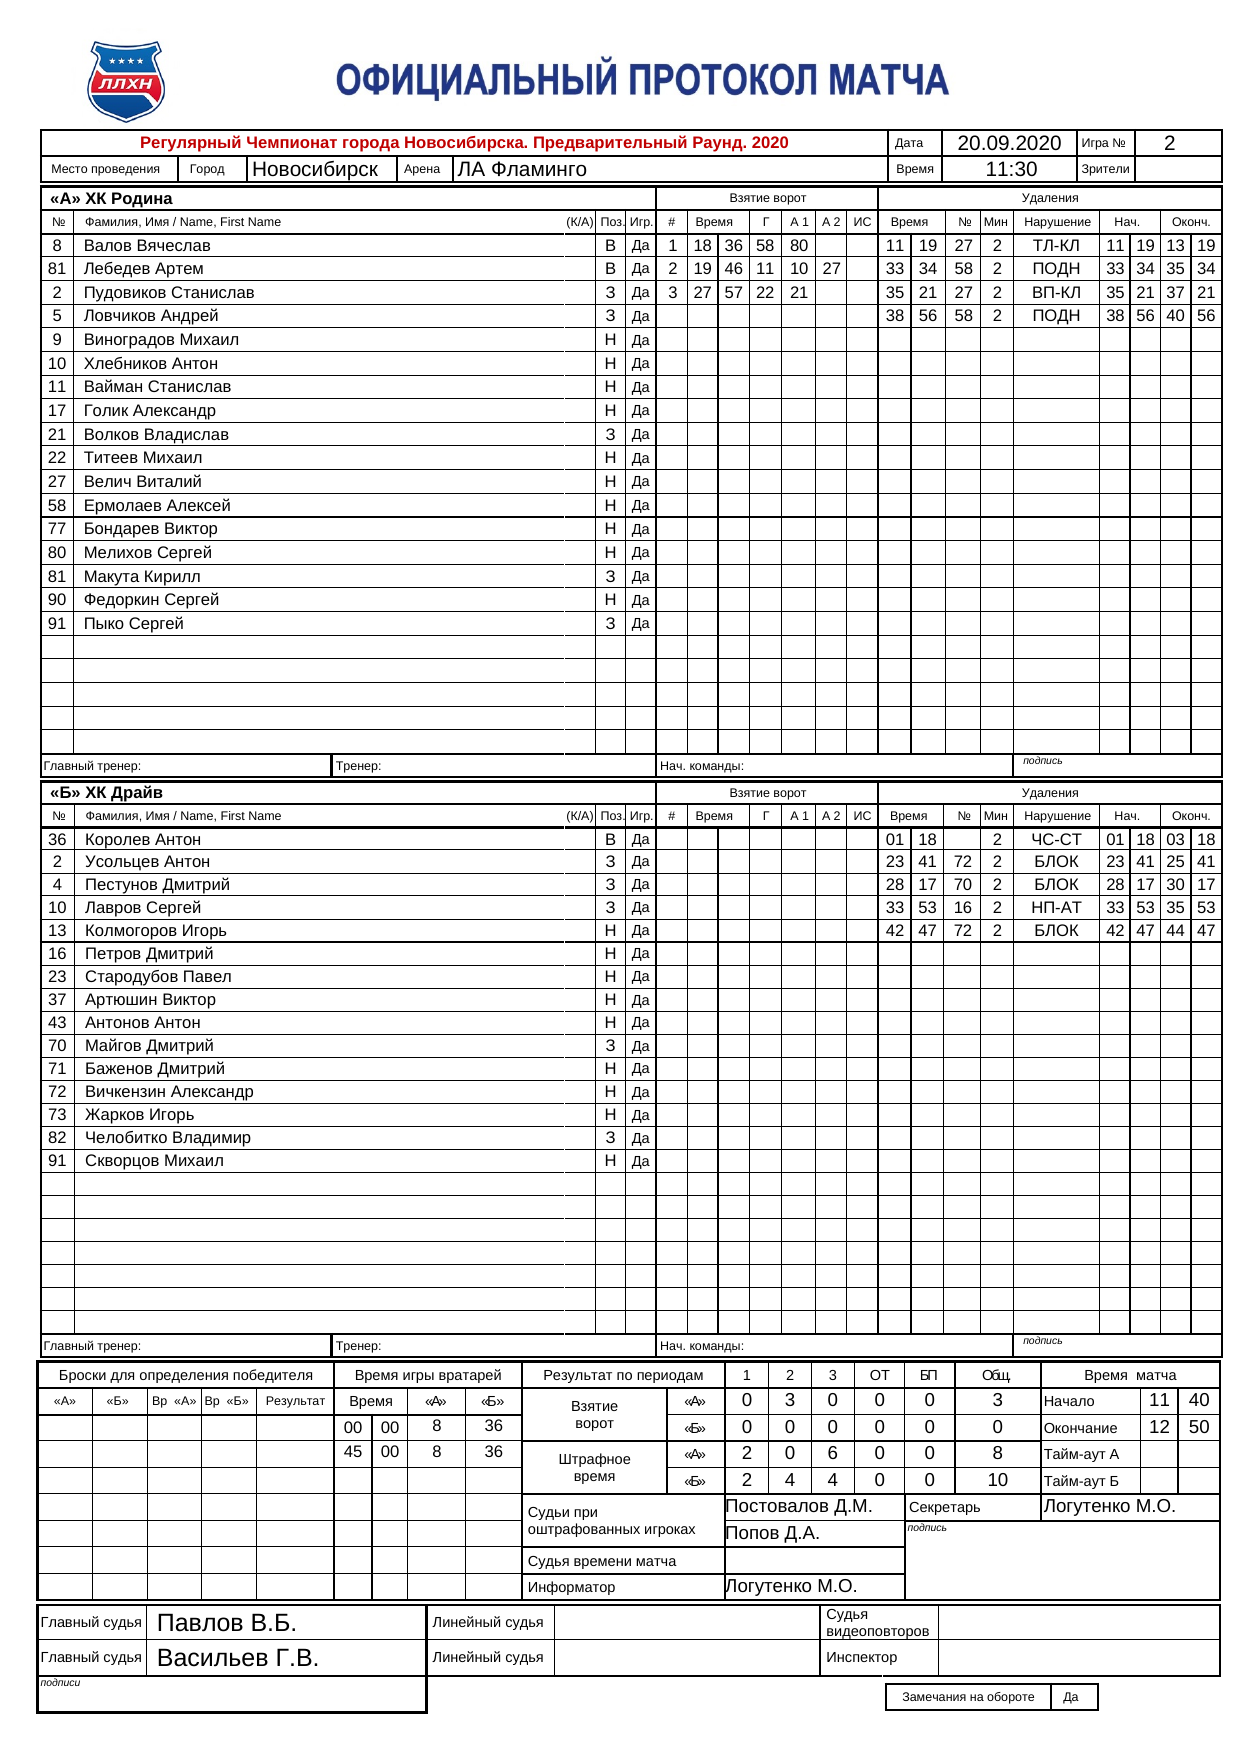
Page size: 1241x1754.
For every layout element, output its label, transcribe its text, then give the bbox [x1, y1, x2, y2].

table_cell Королев Антон [75, 829, 564, 849]
table_cell [688, 920, 717, 941]
table_cell [1014, 352, 1099, 374]
table_cell [750, 636, 781, 658]
table_cell [944, 966, 980, 987]
table_cell [565, 1196, 595, 1218]
table_cell [816, 305, 846, 327]
table_cell [912, 565, 945, 587]
table_cell [42, 1265, 74, 1287]
table_cell [782, 494, 815, 516]
table_cell [879, 328, 910, 351]
table_cell [782, 989, 815, 1011]
table_cell [565, 399, 595, 422]
table_cell [847, 636, 877, 658]
table_cell [1192, 588, 1221, 611]
table_header Результат по периодам [523, 1363, 724, 1387]
table_cell [688, 376, 717, 398]
table_cell [1161, 683, 1190, 706]
table_cell [944, 943, 980, 964]
table_cell [847, 612, 877, 634]
table_cell [719, 399, 749, 422]
table_cell 4 [769, 1468, 811, 1493]
table_cell [657, 1242, 687, 1264]
table_cell [42, 707, 73, 729]
table_cell 17 [912, 874, 943, 895]
table_cell [847, 352, 877, 374]
table_cell 6 [812, 1442, 854, 1467]
table_cell [939, 1606, 1219, 1639]
table_cell [657, 943, 687, 964]
table_cell [879, 1058, 910, 1079]
table_cell [719, 659, 749, 682]
table_cell [1161, 541, 1190, 564]
table_cell 34 [1192, 257, 1221, 280]
table_cell 11 [750, 257, 781, 280]
table_cell [879, 989, 910, 1011]
table_header Общ. [956, 1363, 1040, 1387]
table_cell [626, 683, 655, 706]
table_cell [1014, 1035, 1099, 1057]
table_cell [816, 1127, 846, 1149]
table_cell 11 [1100, 235, 1129, 256]
table_cell [782, 446, 815, 469]
table_cell 12 [1141, 1415, 1177, 1440]
table_cell [1192, 1081, 1221, 1103]
table_cell А 2 [816, 805, 846, 826]
table_cell [1131, 612, 1160, 634]
table_cell Велич Виталий [74, 470, 564, 493]
table_cell [688, 518, 717, 540]
table_cell Да [626, 1104, 655, 1126]
table_cell 80 [42, 541, 73, 564]
table_cell [93, 1468, 147, 1493]
table_cell [202, 1547, 256, 1573]
table_cell [1161, 943, 1190, 964]
table_cell 19 [1131, 235, 1160, 256]
table_cell [782, 920, 815, 941]
table_cell Макута Кирилл [74, 565, 564, 587]
table_cell Тайм-аут А [1042, 1441, 1140, 1467]
table_cell [847, 423, 877, 445]
table_cell 38 [879, 305, 910, 327]
table_cell [373, 1468, 407, 1493]
table_cell [555, 1640, 819, 1675]
table_cell [1014, 966, 1099, 987]
table_cell 72 [42, 1081, 74, 1103]
table_cell [75, 1265, 564, 1287]
table_cell [981, 1196, 1013, 1218]
table_cell Окончание [1042, 1415, 1140, 1440]
table_cell [1192, 399, 1221, 422]
table_cell [912, 1288, 943, 1310]
table_cell [981, 683, 1013, 706]
table_cell [688, 850, 717, 872]
table_cell 3 [657, 281, 687, 303]
table_cell 57 [719, 281, 749, 303]
table_cell [912, 966, 943, 987]
table_cell 0 [905, 1468, 954, 1493]
table_cell [944, 1196, 980, 1218]
table_cell Главный тренер: [42, 1335, 330, 1356]
table_cell [750, 850, 781, 872]
table_cell [816, 565, 846, 587]
table_cell Да [626, 588, 655, 611]
table_cell [1014, 659, 1099, 682]
table_cell [596, 683, 625, 706]
table_header 2 [1136, 131, 1221, 155]
table_cell [782, 850, 815, 872]
table_cell [847, 588, 877, 611]
table_cell 27 [946, 281, 980, 303]
table_cell [1100, 966, 1129, 987]
table_cell 2 [981, 920, 1013, 941]
table_cell [565, 423, 595, 445]
table_cell [816, 943, 846, 964]
table_cell [879, 565, 910, 587]
table_cell [1100, 1012, 1129, 1033]
table_cell [1100, 588, 1129, 611]
table_cell В [596, 257, 625, 280]
table_cell [626, 707, 655, 729]
table_cell [719, 636, 749, 658]
table_cell [1161, 565, 1190, 587]
table_header ОТ [855, 1363, 904, 1387]
table_cell 43 [42, 1012, 74, 1033]
table_cell [847, 683, 877, 706]
table_cell [816, 423, 846, 445]
table_cell [1131, 518, 1160, 540]
table_cell [1131, 1150, 1160, 1172]
table_cell 10 [956, 1468, 1040, 1493]
table_cell [816, 874, 846, 895]
table_cell 2 [42, 850, 74, 872]
table_cell [879, 707, 910, 729]
table_cell Время [335, 1389, 407, 1413]
table_cell [565, 989, 595, 1011]
table_cell Да [626, 470, 655, 493]
table_cell [1100, 636, 1129, 658]
table_cell Главный судья [39, 1640, 146, 1675]
table_cell [719, 943, 749, 964]
table_cell [719, 1173, 749, 1195]
table_cell [626, 1196, 655, 1218]
table_cell [565, 446, 595, 469]
table_cell [1192, 1196, 1221, 1218]
table_cell 23 [879, 850, 910, 872]
table_cell # [657, 805, 687, 826]
table_cell [1161, 328, 1190, 351]
table_cell Тайм-аут Б [1042, 1468, 1140, 1493]
table_cell Ермолаев Алексей [74, 494, 564, 516]
table_cell [1131, 1035, 1160, 1057]
table_cell [847, 1150, 877, 1172]
table_cell [565, 328, 595, 351]
table_cell Скворцов Михаил [75, 1150, 564, 1172]
table_cell [719, 850, 749, 872]
table_cell Вр «Б» [202, 1389, 256, 1413]
table_cell [879, 541, 910, 564]
table_cell [657, 588, 687, 611]
table_cell [1192, 1127, 1221, 1149]
table_cell [981, 1265, 1013, 1287]
table_cell [879, 470, 910, 493]
table_cell «Б» [668, 1468, 724, 1493]
table_cell З [596, 1035, 625, 1057]
table_cell [688, 659, 717, 682]
table_cell «А» [668, 1442, 724, 1467]
table_cell [847, 1035, 877, 1057]
table_cell [750, 305, 781, 327]
table_cell [1161, 399, 1190, 422]
table_cell [944, 1012, 980, 1033]
table_cell [657, 470, 687, 493]
table_cell [912, 1173, 943, 1195]
table_cell Да [626, 352, 655, 374]
table_cell [719, 328, 749, 351]
table_cell [750, 565, 781, 587]
table_cell № [42, 211, 73, 233]
table_cell [1100, 659, 1129, 682]
table_cell 0 [726, 1415, 768, 1440]
table_cell Взятие ворот [523, 1389, 666, 1440]
table_cell [1014, 1242, 1099, 1264]
table_cell [939, 1640, 1219, 1675]
table_cell [750, 659, 781, 682]
table_cell Майгов Дмитрий [75, 1035, 564, 1057]
table_cell [1192, 1012, 1221, 1033]
table_cell [596, 730, 625, 753]
table_cell 56 [1131, 305, 1160, 327]
table_cell Пудовиков Станислав [74, 281, 564, 303]
table_cell 28 [879, 874, 910, 895]
table_cell [688, 707, 717, 729]
table_cell [750, 707, 781, 729]
table_cell Н [596, 1104, 625, 1126]
table_cell [944, 829, 980, 849]
table_cell [1192, 612, 1221, 634]
table_cell [816, 1081, 846, 1103]
table_cell 17 [1131, 874, 1160, 895]
table_cell [75, 1288, 564, 1310]
table_cell [847, 541, 877, 564]
table_cell [879, 1035, 910, 1057]
table_cell [202, 1521, 256, 1546]
table_cell [719, 423, 749, 445]
table_cell [719, 612, 749, 634]
table_cell подписи [39, 1677, 425, 1711]
table_cell [981, 707, 1013, 729]
table_cell Поз. [596, 211, 625, 233]
table_cell [816, 1265, 846, 1287]
table_cell [782, 612, 815, 634]
table_cell Штрафное время [523, 1442, 666, 1493]
table_cell 00 [373, 1441, 407, 1467]
table_cell [981, 541, 1013, 564]
table_cell [912, 1127, 943, 1149]
table_cell [1192, 1058, 1221, 1079]
table_cell [1014, 1012, 1099, 1033]
table_cell [847, 1104, 877, 1126]
table_cell [565, 1127, 595, 1149]
table_cell [719, 494, 749, 516]
table_cell Время [688, 211, 749, 233]
table_cell [408, 1574, 465, 1599]
table_cell [657, 659, 687, 682]
table_cell [688, 423, 717, 445]
table_header 1 [726, 1363, 768, 1387]
table_cell [879, 446, 910, 469]
table_cell [719, 1127, 749, 1149]
table_cell Лебедев Артем [74, 257, 564, 280]
table_cell Н [596, 494, 625, 516]
table_cell [373, 1521, 407, 1546]
table_cell [782, 683, 815, 706]
table_cell Новосибирск [248, 157, 396, 181]
table_cell [335, 1547, 371, 1573]
table_cell [657, 1288, 687, 1310]
table_cell [719, 829, 749, 849]
table_cell ЧС-СТ [1014, 829, 1099, 849]
table_cell [1161, 1081, 1190, 1103]
table_cell 00 [335, 1416, 371, 1440]
table_cell [1100, 352, 1129, 374]
table_cell [657, 494, 687, 516]
table_cell 72 [944, 920, 980, 941]
table_cell [596, 1219, 625, 1241]
table_cell [1161, 730, 1190, 753]
table_cell [750, 328, 781, 351]
table_cell [912, 1265, 943, 1287]
table_cell Усольцев Антон [75, 850, 564, 872]
table_cell [816, 494, 846, 516]
table_cell Петров Дмитрий [75, 943, 564, 964]
table_cell [596, 1288, 625, 1310]
table_cell [1161, 1311, 1190, 1333]
table_cell [565, 235, 595, 256]
table_cell [657, 518, 687, 540]
table_cell 17 [1192, 874, 1221, 895]
table_cell [1161, 1242, 1190, 1264]
table_cell [1131, 588, 1160, 611]
table_cell [565, 966, 595, 987]
table_cell [1161, 1127, 1190, 1149]
table_cell 4 [42, 874, 74, 895]
table_cell 0 [905, 1442, 954, 1467]
table_cell [626, 1242, 655, 1264]
table_cell Жарков Игорь [75, 1104, 564, 1126]
table_cell [782, 1127, 815, 1149]
table_cell [719, 1058, 749, 1079]
table_cell [565, 683, 595, 706]
table_cell [1192, 446, 1221, 469]
table_cell [944, 1150, 980, 1172]
table_cell [408, 1521, 465, 1546]
table_cell [946, 612, 980, 634]
table_cell [1100, 1150, 1129, 1172]
table_cell Да [626, 943, 655, 964]
table_cell [816, 352, 846, 374]
table_cell [1131, 659, 1160, 682]
table_header Броски для определения победителя [39, 1363, 333, 1387]
table_cell Хлебников Антон [74, 352, 564, 374]
table_cell [1192, 565, 1221, 587]
table_cell [257, 1468, 333, 1493]
table_cell Н [596, 541, 625, 564]
table_cell [1192, 541, 1221, 564]
table_cell [148, 1574, 201, 1599]
table_cell [1131, 1012, 1160, 1033]
table_cell З [596, 896, 625, 918]
table_cell [1100, 989, 1129, 1011]
table_cell Тренер: [333, 755, 655, 776]
table_cell [1100, 1173, 1129, 1195]
table_cell [42, 1311, 74, 1333]
table_cell [1131, 352, 1160, 374]
table_cell [466, 1521, 521, 1546]
table_cell 0 [905, 1415, 954, 1440]
table_cell 0 [855, 1442, 904, 1467]
table_cell 91 [42, 1150, 74, 1172]
table_cell [688, 588, 717, 611]
table_cell [1131, 446, 1160, 469]
table_cell [1014, 707, 1099, 729]
table_cell 37 [42, 989, 74, 1011]
table_cell [879, 612, 910, 634]
table_cell [719, 1035, 749, 1057]
table_cell [657, 1035, 687, 1057]
table_cell [1161, 1173, 1190, 1195]
table_cell [1014, 470, 1099, 493]
table_cell [719, 518, 749, 540]
table_cell 53 [1192, 896, 1221, 918]
table_cell 10 [42, 896, 74, 918]
table_cell [750, 1311, 781, 1333]
table_header 20.09.2020 [943, 131, 1076, 155]
table_cell [1161, 636, 1190, 658]
table_cell 10 [42, 352, 73, 374]
table_cell [944, 1242, 980, 1264]
table_cell 18 [688, 235, 717, 256]
table_cell 2 [981, 850, 1013, 872]
table_header Взятие ворот [657, 188, 877, 209]
table_cell [946, 659, 980, 682]
table_cell [688, 1196, 717, 1218]
table_cell [657, 565, 687, 587]
table_cell [847, 1173, 877, 1195]
table_cell [944, 1288, 980, 1310]
table_cell 56 [912, 305, 945, 327]
table_header Время игры вратарей [335, 1363, 521, 1387]
table_cell 0 [769, 1442, 811, 1467]
table_cell [39, 1416, 92, 1440]
table_cell [719, 1265, 749, 1287]
table_cell [847, 565, 877, 587]
table_cell [148, 1468, 201, 1493]
picture [5, 28, 1179, 129]
table_cell [1100, 1081, 1129, 1103]
table_cell [879, 1150, 910, 1172]
table_cell 01 [879, 829, 910, 849]
table_cell 2 [42, 281, 73, 303]
table_cell 38 [1100, 305, 1129, 327]
table_cell [1131, 1104, 1160, 1126]
table_cell [565, 1058, 595, 1079]
table_cell Да [626, 1127, 655, 1149]
table_cell [750, 1058, 781, 1079]
table_cell [946, 470, 980, 493]
table_cell [1131, 565, 1160, 587]
table_cell [565, 730, 595, 753]
table_cell [912, 707, 945, 729]
table_cell [688, 399, 717, 422]
table_cell [688, 328, 717, 351]
table_cell [202, 1441, 256, 1467]
table_cell Время [889, 157, 941, 181]
table_cell [596, 1311, 625, 1333]
table_cell [1131, 1219, 1160, 1241]
table_cell [847, 943, 877, 964]
table_cell 35 [879, 281, 910, 303]
table_cell Да [626, 565, 655, 587]
table_cell [750, 470, 781, 493]
table_cell 0 [855, 1415, 904, 1440]
table_cell 23 [1100, 850, 1129, 872]
table_cell [1192, 636, 1221, 658]
table_cell [42, 730, 73, 753]
table_cell [42, 636, 73, 658]
table_cell [688, 352, 717, 374]
table_cell [39, 1521, 92, 1546]
table_cell 44 [1161, 920, 1190, 941]
table_cell [1131, 943, 1160, 964]
table_cell [1014, 376, 1099, 398]
table_cell № [42, 805, 74, 826]
table_cell 19 [688, 257, 717, 280]
table_cell ЛА Фламинго [454, 157, 887, 181]
table_header «А» ХК Родина [42, 188, 655, 209]
table_cell Стародубов Павел [75, 966, 564, 987]
table_cell [879, 518, 910, 540]
table_cell [879, 1081, 910, 1103]
table_cell [565, 829, 595, 849]
table_cell [912, 518, 945, 540]
table_cell [1192, 730, 1221, 753]
table_cell [1131, 683, 1160, 706]
table_cell [1161, 1035, 1190, 1057]
table_cell [1131, 423, 1160, 445]
table_cell [657, 730, 687, 753]
table_cell 47 [1131, 920, 1160, 941]
table_cell [782, 659, 815, 682]
table_cell [847, 328, 877, 351]
table_cell [782, 1288, 815, 1310]
table_cell [912, 376, 945, 398]
table_cell [565, 376, 595, 398]
table_cell [1100, 943, 1129, 964]
table_cell [944, 1265, 980, 1287]
table_cell 2 [726, 1468, 768, 1493]
table_cell [847, 659, 877, 682]
table_cell Судья времени матча [523, 1548, 724, 1573]
table_header Замечания на обороте [887, 1685, 1050, 1709]
table_cell [1192, 989, 1221, 1011]
table_cell [719, 1012, 749, 1033]
table_cell [565, 470, 595, 493]
table_cell [879, 730, 910, 753]
table_cell [946, 399, 980, 422]
table_cell [657, 829, 687, 849]
table_cell [1100, 1311, 1129, 1333]
table_cell Тренер: [333, 1335, 655, 1356]
table_cell Судья видеоповторов [821, 1606, 938, 1639]
table_cell [1192, 1173, 1221, 1195]
table_cell [847, 1288, 877, 1310]
table_cell З [596, 305, 625, 327]
table_cell [657, 896, 687, 918]
table_cell Главный судья [39, 1606, 146, 1639]
table_cell [981, 1173, 1013, 1195]
table_cell 58 [750, 235, 781, 256]
table_cell [981, 588, 1013, 611]
table_cell [912, 1311, 943, 1333]
table_cell Н [596, 399, 625, 422]
table_cell [202, 1468, 256, 1493]
table_cell [257, 1416, 333, 1440]
table_cell [565, 1242, 595, 1264]
table_cell З [596, 1127, 625, 1149]
table_cell [1100, 683, 1129, 706]
table_cell [1131, 1081, 1160, 1103]
table_cell [1192, 1150, 1221, 1172]
table_cell Да [626, 376, 655, 398]
table_cell [1161, 1058, 1190, 1079]
table_cell Н [596, 943, 625, 964]
table_cell 27 [688, 281, 717, 303]
table_cell 36 [42, 829, 74, 849]
table_cell [565, 1104, 595, 1126]
table_cell [657, 399, 687, 422]
table_cell [944, 1311, 980, 1333]
table_cell [847, 874, 877, 895]
table_cell Информатор [523, 1575, 724, 1599]
table_cell [408, 1494, 465, 1520]
table_header Дата [889, 131, 941, 155]
table_cell 01 [1100, 829, 1129, 849]
table_cell [1161, 659, 1190, 682]
table_cell Секретарь [906, 1495, 1040, 1520]
table_cell 41 [1131, 850, 1160, 872]
table_cell 18 [912, 829, 943, 849]
table_cell Да [626, 850, 655, 872]
table_cell [1192, 518, 1221, 540]
table_cell (К/А) [565, 211, 595, 233]
table_cell ВП-КЛ [1014, 281, 1099, 303]
table_cell [565, 1288, 595, 1310]
table_cell [1131, 494, 1160, 516]
table_cell [1014, 1173, 1099, 1195]
table_cell [912, 494, 945, 516]
table_cell [719, 1311, 749, 1333]
table_cell [688, 446, 717, 469]
table_cell 0 [855, 1389, 904, 1413]
table_cell [1100, 1127, 1129, 1149]
table_cell [688, 896, 717, 918]
table_cell [1161, 423, 1190, 445]
table_cell [1014, 683, 1099, 706]
table_cell А 1 [782, 211, 815, 233]
table_cell [847, 829, 877, 849]
table_cell [1192, 943, 1221, 964]
table_cell [657, 850, 687, 872]
table_cell [626, 1311, 655, 1333]
table_cell В [596, 829, 625, 849]
table_cell [565, 1311, 595, 1333]
table_cell [816, 920, 846, 941]
table_cell [816, 896, 846, 918]
table_cell [657, 1058, 687, 1079]
table_cell [782, 328, 815, 351]
table_cell Н [596, 1150, 625, 1172]
table_cell [1141, 1441, 1177, 1467]
table_cell [257, 1441, 333, 1467]
table_cell [1014, 423, 1099, 445]
table_cell [750, 1173, 781, 1195]
table_cell [946, 376, 980, 398]
table_cell [816, 612, 846, 634]
table_header Удаления [879, 783, 1221, 803]
table_cell [75, 1173, 564, 1195]
table_cell [719, 1219, 749, 1241]
table_cell [466, 1574, 521, 1599]
table_cell [946, 636, 980, 658]
table_cell [657, 1127, 687, 1149]
table_cell [750, 896, 781, 918]
table_cell [946, 423, 980, 445]
table_cell [879, 1196, 910, 1218]
table_cell [912, 1196, 943, 1218]
table_cell подпись [1014, 1335, 1221, 1356]
table_cell [946, 730, 980, 753]
table_cell [981, 1058, 1013, 1079]
table_cell [816, 328, 846, 351]
table_cell [981, 470, 1013, 493]
table_cell 3 [956, 1389, 1040, 1413]
table_cell Валов Вячеслав [74, 235, 564, 256]
table_cell Да [626, 1058, 655, 1079]
table_cell [42, 1173, 74, 1195]
table_cell 73 [42, 1104, 74, 1126]
table_cell [719, 376, 749, 398]
table_cell [946, 352, 980, 374]
table_cell [847, 305, 877, 327]
table_cell [657, 683, 687, 706]
table_cell 8 [408, 1441, 465, 1467]
table_cell [1192, 966, 1221, 987]
table_cell [688, 1311, 717, 1333]
table_cell [782, 1035, 815, 1057]
table_cell [981, 989, 1013, 1011]
table_cell Волков Владислав [74, 423, 564, 445]
table_cell 91 [42, 612, 73, 634]
table_cell 16 [42, 943, 74, 964]
table_cell [1014, 1127, 1099, 1149]
table_cell [847, 470, 877, 493]
table_cell [1161, 494, 1190, 516]
table_cell [782, 730, 815, 753]
table_cell 35 [1161, 257, 1190, 280]
table_cell 21 [42, 423, 73, 445]
table_cell 11 [42, 376, 73, 398]
table_cell Время [879, 211, 945, 233]
table_cell [1131, 1127, 1160, 1149]
table_cell Нач. команды: [657, 755, 1012, 776]
table_cell [782, 966, 815, 987]
table_cell 42 [1100, 920, 1129, 941]
table_header Удаления [879, 188, 1221, 209]
table_cell Да [626, 305, 655, 327]
table_cell [1192, 1242, 1221, 1264]
table_cell 23 [42, 966, 74, 987]
table_cell Н [596, 518, 625, 540]
table_cell [816, 1196, 846, 1218]
table_cell [1099, 1682, 1220, 1711]
table_cell [879, 1288, 910, 1310]
table_cell [257, 1494, 333, 1520]
table_cell [912, 446, 945, 469]
table_cell [750, 399, 781, 422]
table_cell [816, 636, 846, 658]
table_cell [565, 636, 595, 658]
table_cell [93, 1441, 147, 1467]
table_cell [1131, 966, 1160, 987]
table_cell [657, 305, 687, 327]
table_cell [981, 518, 1013, 540]
table_cell 19 [1192, 235, 1221, 256]
table_cell [719, 683, 749, 706]
table_cell [565, 1173, 595, 1195]
table_cell 16 [944, 896, 980, 918]
table_cell [847, 399, 877, 422]
table_cell 00 [373, 1416, 407, 1440]
table_cell [1100, 1058, 1129, 1079]
table_cell 11 [1141, 1389, 1177, 1413]
table_cell [750, 683, 781, 706]
table_cell [408, 1547, 465, 1573]
table_cell [750, 943, 781, 964]
table_cell [1014, 636, 1099, 658]
table_cell 33 [879, 896, 910, 918]
table_cell [946, 707, 980, 729]
table_cell [565, 352, 595, 374]
table_cell [981, 1035, 1013, 1057]
table_cell [688, 874, 717, 895]
table_cell [912, 636, 945, 658]
table_cell Федоркин Сергей [74, 588, 564, 611]
table_cell [626, 730, 655, 753]
table_cell [1161, 446, 1190, 469]
table_cell [596, 636, 625, 658]
table_cell [719, 989, 749, 1011]
table_cell [816, 518, 846, 540]
table_cell 46 [719, 257, 749, 280]
table_cell 21 [912, 281, 945, 303]
table_cell [257, 1547, 333, 1573]
table_cell [750, 874, 781, 895]
table_cell [1100, 376, 1129, 398]
table_cell [750, 829, 781, 849]
table_cell Голик Александр [74, 399, 564, 422]
table_cell [1192, 1219, 1221, 1241]
table_header «Б» ХК Драйв [42, 783, 655, 803]
table_cell 58 [946, 257, 980, 280]
table_cell [1131, 989, 1160, 1011]
table_cell [944, 1127, 980, 1149]
table_cell [335, 1574, 371, 1599]
table_cell Нач. команды: [657, 1335, 1012, 1356]
table_cell [657, 966, 687, 987]
table_cell 9 [42, 328, 73, 351]
table_cell [782, 352, 815, 374]
table_cell 2 [981, 896, 1013, 918]
table_cell «А» [408, 1389, 465, 1413]
table_cell [883, 1677, 1220, 1681]
table_cell [596, 1242, 625, 1264]
table_cell [719, 707, 749, 729]
table_cell [782, 518, 815, 540]
table_cell [1192, 328, 1221, 351]
table_cell [981, 1104, 1013, 1126]
table_cell [565, 659, 595, 682]
table_cell [879, 1127, 910, 1149]
table_cell 0 [812, 1389, 854, 1413]
table_cell [1161, 707, 1190, 729]
table_cell Нарушение [1014, 805, 1099, 826]
table_cell [688, 1058, 717, 1079]
table_cell [1014, 588, 1099, 611]
table_cell Время [879, 805, 943, 826]
table_cell [1192, 707, 1221, 729]
table_cell 03 [1161, 829, 1190, 849]
table_cell [555, 1606, 819, 1639]
table_cell Да [626, 399, 655, 422]
table_cell [1014, 328, 1099, 351]
table_cell [912, 1242, 943, 1264]
table_cell [782, 1265, 815, 1287]
table_cell [981, 943, 1013, 964]
table_cell [816, 1173, 846, 1195]
table_cell [148, 1547, 201, 1573]
table_cell [657, 1173, 687, 1195]
table_cell [847, 1012, 877, 1033]
table_cell [657, 1081, 687, 1103]
table_cell Постовалов Д.М. [726, 1495, 904, 1520]
table_cell [912, 588, 945, 611]
table_cell [93, 1574, 147, 1599]
table_cell [74, 683, 564, 706]
table_cell [1192, 659, 1221, 682]
table_cell [39, 1574, 92, 1599]
table_cell [750, 352, 781, 374]
table_cell 80 [782, 235, 815, 256]
table_cell Мин [981, 211, 1013, 233]
table_cell [688, 1265, 717, 1287]
table_cell 13 [42, 920, 74, 941]
table_cell [912, 399, 945, 422]
table_cell [816, 730, 846, 753]
table_cell А 1 [782, 805, 815, 826]
table_cell 18 [1192, 829, 1221, 849]
table_cell [657, 874, 687, 895]
table_header Регулярный Чемпионат города Новосибирска. Предварительный Раунд. 2020 [42, 131, 887, 155]
table_cell [1161, 1265, 1190, 1287]
table_cell Пыко Сергей [74, 612, 564, 634]
table_cell [782, 588, 815, 611]
table_cell [657, 1219, 687, 1241]
table_cell [565, 494, 595, 516]
table_cell [912, 1081, 943, 1103]
table_cell [1161, 612, 1190, 634]
table_cell [946, 683, 980, 706]
table_cell [879, 352, 910, 374]
table_cell Да [626, 829, 655, 849]
table_cell [688, 470, 717, 493]
table_cell Нарушение [1014, 211, 1099, 233]
table_cell Да [626, 235, 655, 256]
table_cell 13 [1161, 235, 1190, 256]
table_cell [782, 1173, 815, 1195]
table_cell [981, 636, 1013, 658]
table_cell «А» [668, 1389, 724, 1413]
table_cell [782, 1311, 815, 1333]
table_cell Нач. [1100, 211, 1160, 233]
table_cell З [596, 565, 625, 587]
table_cell [1100, 707, 1129, 729]
table_cell [981, 565, 1013, 587]
table_cell [946, 518, 980, 540]
table_cell [75, 1196, 564, 1218]
table_cell [879, 636, 910, 658]
table_cell БЛОК [1014, 874, 1099, 895]
table_cell 1 [657, 235, 687, 256]
table_cell Да [626, 494, 655, 516]
table_cell [719, 896, 749, 918]
table_cell 58 [946, 305, 980, 327]
table_cell [565, 1035, 595, 1057]
table_cell [1100, 470, 1129, 493]
table_cell [565, 565, 595, 587]
table_cell 2 [726, 1442, 768, 1467]
table_cell [782, 470, 815, 493]
table_cell 17 [42, 399, 73, 422]
table_cell [1161, 966, 1190, 987]
table_cell [816, 1219, 846, 1241]
table_cell [42, 659, 73, 682]
table_cell [847, 281, 877, 303]
table_cell [688, 636, 717, 658]
table_cell [816, 399, 846, 422]
table_header 2 [769, 1363, 811, 1387]
table_cell Да [626, 1035, 655, 1057]
table_cell [373, 1494, 407, 1520]
table_cell [657, 1150, 687, 1172]
table_cell [816, 1150, 846, 1172]
table_cell 27 [816, 257, 846, 280]
table_cell [750, 1127, 781, 1149]
table_cell [847, 376, 877, 398]
table_cell [1161, 1150, 1190, 1172]
table_cell Линейный судья [428, 1640, 554, 1675]
table_cell [565, 588, 595, 611]
table_cell [1131, 1173, 1160, 1195]
table_cell [688, 1219, 717, 1241]
table_cell [782, 1058, 815, 1079]
table_cell [1161, 518, 1190, 540]
table_cell [816, 1104, 846, 1126]
table_cell [750, 376, 781, 398]
table_cell ПОДН [1014, 257, 1099, 280]
table_cell [596, 659, 625, 682]
table_cell [944, 1058, 980, 1079]
table_cell БЛОК [1014, 920, 1099, 941]
table_cell [750, 989, 781, 1011]
table_cell [912, 1012, 943, 1033]
table_cell [816, 850, 846, 872]
table_cell [981, 423, 1013, 445]
table_cell [42, 1196, 74, 1218]
table_cell [1161, 470, 1190, 493]
table_cell подпись [1014, 755, 1221, 776]
table_cell [1161, 1196, 1190, 1218]
table_cell [912, 423, 945, 445]
table_cell [565, 541, 595, 564]
table_cell [657, 1012, 687, 1033]
table_cell ТЛ-КЛ [1014, 235, 1099, 256]
table_cell [688, 612, 717, 634]
table_cell [1131, 1242, 1160, 1264]
table_cell [879, 1242, 910, 1264]
table_cell Да [626, 896, 655, 918]
table_cell [750, 423, 781, 445]
table_cell [981, 399, 1013, 422]
table_cell 90 [42, 588, 73, 611]
table_cell [946, 494, 980, 516]
table_cell 0 [769, 1415, 811, 1440]
table_cell Логутенко М.О. [1042, 1495, 1219, 1520]
table_cell [879, 1104, 910, 1126]
table_cell [1100, 423, 1129, 445]
table_cell [93, 1416, 147, 1440]
table_cell [750, 1081, 781, 1103]
table_cell [148, 1521, 201, 1546]
table_cell [750, 1196, 781, 1218]
table_cell 45 [335, 1441, 371, 1467]
table_cell [74, 636, 564, 658]
table_cell [847, 518, 877, 540]
table_cell № [946, 211, 980, 233]
table_cell Да [626, 518, 655, 540]
table_cell Антонов Антон [75, 1012, 564, 1033]
table_cell Титеев Михаил [74, 446, 564, 469]
table_cell [1161, 588, 1190, 611]
table_cell [688, 1127, 717, 1149]
table_cell [981, 376, 1013, 398]
table_cell [657, 423, 687, 445]
table_cell Да [626, 1081, 655, 1103]
table_cell [565, 1081, 595, 1103]
table_cell [1100, 1035, 1129, 1057]
table_cell [1014, 1150, 1099, 1172]
table_cell 27 [42, 470, 73, 493]
table_cell [1131, 707, 1160, 729]
table_cell [847, 1196, 877, 1218]
table_cell [750, 966, 781, 987]
table_cell 0 [726, 1389, 768, 1413]
table_cell [657, 328, 687, 351]
table_cell [657, 1311, 687, 1333]
table_cell [946, 588, 980, 611]
table_cell [626, 1288, 655, 1310]
table_cell [879, 1012, 910, 1033]
table_cell [816, 446, 846, 469]
table_cell [1161, 1104, 1190, 1126]
table_cell Н [596, 1081, 625, 1103]
table_cell [1014, 565, 1099, 587]
table_cell [657, 446, 687, 469]
table_cell 41 [912, 850, 943, 872]
table_cell Челобитко Владимир [75, 1127, 564, 1149]
table_cell [626, 1173, 655, 1195]
table_cell 50 [1179, 1415, 1219, 1440]
table_cell [782, 896, 815, 918]
table_cell [847, 730, 877, 753]
table_cell [428, 1677, 882, 1711]
table_cell Логутенко М.О. [726, 1575, 904, 1599]
table_cell [1192, 423, 1221, 445]
table_cell Г [750, 805, 781, 826]
table_cell [816, 989, 846, 1011]
table_cell [688, 1104, 717, 1126]
table_cell [74, 730, 564, 753]
table_cell [847, 1127, 877, 1149]
table_cell БЛОК [1014, 850, 1099, 872]
table_cell [1014, 1311, 1099, 1333]
table_cell Н [596, 1058, 625, 1079]
table_cell [1100, 612, 1129, 634]
table_cell [719, 565, 749, 587]
table_cell [657, 920, 687, 941]
table_cell Н [596, 588, 625, 611]
table_cell Попов Д.А. [726, 1521, 904, 1546]
table_cell [726, 1548, 904, 1573]
table_cell [981, 1012, 1013, 1033]
table_cell [1131, 1196, 1160, 1218]
table_cell [657, 541, 687, 564]
table_cell [565, 850, 595, 872]
table_cell 30 [1161, 874, 1190, 895]
table_cell 8 [42, 235, 73, 256]
table_cell [1014, 494, 1099, 516]
table_cell [912, 1150, 943, 1172]
table_cell [257, 1574, 333, 1599]
table_cell [1161, 376, 1190, 398]
table_cell [981, 1127, 1013, 1149]
table_cell [912, 1058, 943, 1079]
table_cell 2 [981, 305, 1013, 327]
table_cell [688, 541, 717, 564]
table_cell [912, 1035, 943, 1057]
table_cell [944, 1081, 980, 1103]
table_cell Место проведения [42, 157, 177, 181]
table_cell [879, 683, 910, 706]
table_cell [148, 1416, 201, 1440]
table_cell [912, 470, 945, 493]
table_cell 21 [1131, 281, 1160, 303]
table_cell [688, 565, 717, 587]
table_cell [1131, 1058, 1160, 1079]
table_cell 82 [42, 1127, 74, 1149]
table_cell [782, 565, 815, 587]
table_cell [657, 1196, 687, 1218]
table_cell [912, 989, 943, 1011]
table_cell [782, 423, 815, 445]
table_cell 25 [1161, 850, 1190, 872]
table_cell [1100, 1196, 1129, 1218]
table_cell [944, 989, 980, 1011]
table_cell [1192, 352, 1221, 374]
table_cell [782, 943, 815, 964]
table_cell Мелихов Сергей [74, 541, 564, 564]
table_cell [944, 1173, 980, 1195]
table_cell [719, 470, 749, 493]
table_cell ИС [847, 805, 877, 826]
table_cell 47 [912, 920, 943, 941]
table_cell [596, 707, 625, 729]
table_cell 2 [981, 874, 1013, 895]
table_cell [1131, 470, 1160, 493]
table_cell [466, 1468, 521, 1493]
table_cell [688, 730, 717, 753]
table_cell [1179, 1441, 1219, 1467]
table_cell [816, 376, 846, 398]
table_cell Бондарев Виктор [74, 518, 564, 540]
table_header Игра № [1078, 131, 1134, 155]
table_cell 37 [1161, 281, 1190, 303]
table_cell [981, 659, 1013, 682]
table_cell 53 [1131, 896, 1160, 918]
table_cell 47 [1192, 920, 1221, 941]
table_cell [912, 328, 945, 351]
table_cell подпись [906, 1522, 1219, 1599]
table_cell Павлов В.Б. [147, 1606, 425, 1639]
table_cell [847, 1311, 877, 1333]
table_cell [688, 683, 717, 706]
table_cell Васильев Г.В. [147, 1640, 425, 1675]
table_cell [981, 1311, 1013, 1333]
table_cell [1131, 328, 1160, 351]
table_cell Да [626, 1150, 655, 1172]
table_cell [1100, 730, 1129, 753]
table_cell [1014, 1288, 1099, 1310]
table_cell [565, 920, 595, 941]
table_cell З [596, 612, 625, 634]
table_cell [1192, 1104, 1221, 1126]
table_cell [816, 235, 846, 256]
table_cell [879, 943, 910, 964]
table_cell [565, 1150, 595, 1172]
table_cell [847, 966, 877, 987]
table_cell [75, 1242, 564, 1264]
table_cell 11 [879, 235, 910, 256]
table_cell [782, 636, 815, 658]
table_cell [944, 1104, 980, 1126]
table_cell [847, 1058, 877, 1079]
table_cell [750, 446, 781, 469]
table_cell [719, 352, 749, 374]
table_cell 8 [956, 1442, 1040, 1467]
table_cell Да [626, 920, 655, 941]
table_cell [750, 1288, 781, 1310]
table_cell Колмогоров Игорь [75, 920, 564, 941]
table_cell [1014, 1058, 1099, 1079]
table_cell [1131, 1288, 1160, 1310]
table_cell А 2 [816, 211, 846, 233]
table_cell [1014, 730, 1099, 753]
table_cell [202, 1574, 256, 1599]
table_cell [782, 1196, 815, 1218]
table_cell Да [626, 874, 655, 895]
table_cell [750, 1242, 781, 1264]
table_cell Н [596, 352, 625, 374]
table_cell [847, 707, 877, 729]
table_cell [466, 1547, 521, 1573]
table_cell [879, 1173, 910, 1195]
table_cell 11:30 [943, 157, 1076, 181]
table_cell [657, 636, 687, 658]
table_cell [1014, 446, 1099, 469]
table_cell 33 [1100, 257, 1129, 280]
table_cell [596, 1173, 625, 1195]
table_cell Нач. [1100, 805, 1160, 826]
table_cell [1161, 1012, 1190, 1033]
table_cell [750, 1219, 781, 1241]
table_cell [688, 1288, 717, 1310]
table_cell [1014, 1265, 1099, 1287]
table_cell Игр. [626, 805, 655, 826]
table_cell Фамилия, Имя / Name, First Name [74, 211, 565, 233]
table_cell Оконч. [1161, 211, 1221, 233]
table_cell [981, 1219, 1013, 1241]
table_cell 0 [956, 1415, 1040, 1440]
table_cell [657, 376, 687, 398]
table_cell [946, 328, 980, 351]
table_cell 8 [408, 1416, 465, 1440]
table_cell [981, 1150, 1013, 1172]
table_cell [719, 874, 749, 895]
table_cell [981, 730, 1013, 753]
table_cell [782, 399, 815, 422]
table_cell [981, 1288, 1013, 1310]
table_cell Баженов Дмитрий [75, 1058, 564, 1079]
table_cell 2 [657, 257, 687, 280]
table_cell В [596, 235, 625, 256]
table_cell [782, 1150, 815, 1172]
table_cell 22 [750, 281, 781, 303]
table_cell 2 [981, 829, 1013, 849]
table_cell [1192, 470, 1221, 493]
table_cell Судьи при оштрафованных игроках [523, 1495, 724, 1546]
table_cell [688, 1150, 717, 1172]
table_cell [1014, 612, 1099, 634]
table_cell [202, 1494, 256, 1520]
table_cell [847, 1242, 877, 1264]
table_cell 21 [1192, 281, 1221, 303]
table_cell [1014, 1081, 1099, 1103]
table_cell [1014, 399, 1099, 422]
table_cell 81 [42, 565, 73, 587]
table_cell # [657, 211, 687, 233]
table_cell [719, 1104, 749, 1126]
table_cell [1136, 157, 1221, 181]
table_cell [816, 707, 846, 729]
table_cell [1014, 1104, 1099, 1126]
table_cell Игр. [626, 211, 655, 233]
table_cell [816, 683, 846, 706]
table_cell [816, 1311, 846, 1333]
table_cell [981, 612, 1013, 634]
table_cell [782, 829, 815, 849]
table_cell [912, 541, 945, 564]
table_cell [816, 1242, 846, 1264]
table_cell 0 [905, 1389, 954, 1413]
table_cell 5 [42, 305, 73, 327]
table_cell [626, 659, 655, 682]
table_cell [1131, 730, 1160, 753]
table_cell Зрители [1078, 157, 1134, 181]
table_cell [75, 1311, 564, 1333]
table_cell [93, 1494, 147, 1520]
table_cell Да [626, 541, 655, 564]
table_cell [408, 1468, 465, 1493]
table_cell [944, 1035, 980, 1057]
table_cell [719, 1196, 749, 1218]
table_cell № [944, 805, 980, 826]
table_cell [565, 612, 595, 634]
table_cell Главный тренер: [42, 755, 330, 776]
table_cell [148, 1494, 201, 1520]
table_cell Начало [1042, 1389, 1140, 1413]
table_cell [847, 920, 877, 941]
table_cell [782, 1012, 815, 1033]
table_cell [42, 683, 73, 706]
table_cell 28 [1100, 874, 1129, 895]
table_cell [750, 1265, 781, 1287]
table_cell [750, 1012, 781, 1033]
table_cell [912, 612, 945, 634]
table_cell ПОДН [1014, 305, 1099, 327]
table_cell 36 [719, 235, 749, 256]
table_cell [1014, 541, 1099, 564]
table_cell [565, 1012, 595, 1033]
table_cell 81 [42, 257, 73, 280]
table_cell [816, 470, 846, 493]
table_cell [1131, 1265, 1160, 1287]
table_header Взятие ворот [657, 783, 877, 803]
table_cell [657, 612, 687, 634]
table_cell Лавров Сергей [75, 896, 564, 918]
table_cell [946, 446, 980, 469]
table_cell Да [626, 328, 655, 351]
table_cell [750, 518, 781, 540]
table_cell [1131, 399, 1160, 422]
table_cell [1192, 1288, 1221, 1310]
table_cell [1100, 1242, 1129, 1264]
table_cell [1192, 494, 1221, 516]
table_cell [719, 1242, 749, 1264]
table_cell [1161, 352, 1190, 374]
table_cell [1131, 541, 1160, 564]
table_cell [719, 1288, 749, 1310]
table_cell [466, 1494, 521, 1520]
table_cell 2 [981, 281, 1013, 303]
table_cell [981, 966, 1013, 987]
table_cell Мин [981, 805, 1013, 826]
table_cell [1192, 376, 1221, 398]
table_cell [847, 446, 877, 469]
table_cell Н [596, 1012, 625, 1033]
table_cell [373, 1547, 407, 1573]
table_cell [657, 1265, 687, 1287]
table_cell [719, 1081, 749, 1103]
table_cell [39, 1468, 92, 1493]
table_cell З [596, 423, 625, 445]
table_cell [782, 1081, 815, 1103]
table_cell 70 [42, 1035, 74, 1057]
table_cell [782, 376, 815, 398]
table_cell «Б» [668, 1415, 724, 1440]
table_cell [1192, 1311, 1221, 1333]
table_cell [750, 494, 781, 516]
table_cell [816, 1035, 846, 1057]
table_cell [1014, 943, 1099, 964]
table_cell [981, 494, 1013, 516]
table_cell Линейный судья [428, 1606, 554, 1639]
table_cell [688, 966, 717, 987]
table_cell [750, 1035, 781, 1057]
table_cell [1100, 565, 1129, 587]
table_cell Да [626, 423, 655, 445]
table_cell [565, 896, 595, 918]
table_cell [75, 1219, 564, 1241]
table_cell [565, 943, 595, 964]
table_cell [879, 966, 910, 987]
table_cell Арена [398, 157, 452, 181]
table_cell [816, 588, 846, 611]
table_cell [1100, 1288, 1129, 1310]
table_cell [750, 1150, 781, 1172]
table_cell 40 [1179, 1389, 1219, 1413]
table_cell Инспектор [821, 1640, 938, 1675]
table_cell [688, 989, 717, 1011]
table_header 3 [812, 1363, 854, 1387]
table_cell Фамилия, Имя / Name, First Name [75, 805, 565, 826]
table_cell [1161, 1288, 1190, 1310]
table_cell [1179, 1468, 1219, 1493]
table_cell Н [596, 446, 625, 469]
table_cell Да [626, 612, 655, 634]
table_cell [688, 494, 717, 516]
table_cell [816, 659, 846, 682]
table_cell [93, 1547, 147, 1573]
table_cell [912, 659, 945, 682]
table_cell 70 [944, 874, 980, 895]
table_cell [373, 1574, 407, 1599]
table_cell Виноградов Михаил [74, 328, 564, 351]
table_cell [750, 920, 781, 941]
table_cell [719, 920, 749, 941]
table_cell 22 [42, 446, 73, 469]
table_cell [750, 730, 781, 753]
table_cell 77 [42, 518, 73, 540]
table_cell [816, 1288, 846, 1310]
table_cell [93, 1521, 147, 1546]
table_cell [750, 541, 781, 564]
table_cell [719, 305, 749, 327]
table_cell [39, 1441, 92, 1467]
table_cell [847, 257, 877, 280]
table_cell 21 [782, 281, 815, 303]
table_cell [944, 1219, 980, 1241]
table_cell Вичкензин Александр [75, 1081, 564, 1103]
table_cell Н [596, 920, 625, 941]
table_cell Да [626, 1012, 655, 1033]
table_cell [879, 1219, 910, 1241]
table_cell [565, 257, 595, 280]
table_cell Артюшин Виктор [75, 989, 564, 1011]
table_cell [565, 1265, 595, 1287]
table_cell 53 [912, 896, 943, 918]
table_cell [1141, 1468, 1177, 1493]
table_cell [847, 1219, 877, 1241]
table_header Время матча [1042, 1363, 1219, 1387]
table_cell [946, 541, 980, 564]
table_cell [596, 1196, 625, 1218]
table_cell [688, 1012, 717, 1033]
table_cell Н [596, 470, 625, 493]
table_cell 18 [1131, 829, 1160, 849]
table_cell [816, 1058, 846, 1079]
table_cell [1100, 1104, 1129, 1126]
table_cell [782, 305, 815, 327]
table_cell 36 [466, 1416, 521, 1440]
table_cell [912, 730, 945, 753]
table_cell [847, 850, 877, 872]
table_cell 42 [879, 920, 910, 941]
table_cell [750, 612, 781, 634]
table_cell З [596, 850, 625, 872]
table_cell 19 [912, 235, 945, 256]
table_cell [39, 1494, 92, 1520]
table_cell [657, 707, 687, 729]
table_cell Пестунов Дмитрий [75, 874, 564, 895]
table_cell [981, 352, 1013, 374]
table_cell [565, 707, 595, 729]
table_cell [1014, 518, 1099, 540]
table_cell 2 [981, 257, 1013, 280]
table_cell Ловчиков Андрей [74, 305, 564, 327]
table_cell 56 [1192, 305, 1221, 327]
table_cell [1100, 1219, 1129, 1241]
table_cell [1131, 636, 1160, 658]
table_cell «Б » [466, 1389, 521, 1413]
table_cell [782, 541, 815, 564]
table_cell 58 [42, 494, 73, 516]
table_cell [1161, 989, 1190, 1011]
table_cell [719, 730, 749, 753]
table_cell [335, 1468, 371, 1493]
table_header БП [905, 1363, 954, 1387]
table_cell [719, 1150, 749, 1172]
table_cell [688, 829, 717, 849]
table_cell [335, 1494, 371, 1520]
table_cell [782, 874, 815, 895]
table_cell [657, 1104, 687, 1126]
table_cell Город [179, 157, 246, 181]
table_cell Да [626, 257, 655, 280]
table_cell [657, 352, 687, 374]
table_cell [981, 328, 1013, 351]
table_cell 2 [981, 235, 1013, 256]
table_cell [1161, 1219, 1190, 1241]
table_cell [782, 1219, 815, 1241]
table_cell [688, 943, 717, 964]
table_cell [42, 1288, 74, 1310]
table_cell З [596, 874, 625, 895]
table_cell 33 [1100, 896, 1129, 918]
table_cell [847, 989, 877, 1011]
table_cell [879, 376, 910, 398]
table_cell 41 [1192, 850, 1221, 872]
table_cell [657, 989, 687, 1011]
table_cell [879, 494, 910, 516]
table_cell [626, 1265, 655, 1287]
table_cell 0 [812, 1415, 854, 1440]
table_cell [202, 1416, 256, 1440]
table_cell 4 [812, 1468, 854, 1493]
table_cell 34 [912, 257, 945, 280]
table_cell 3 [769, 1389, 811, 1413]
table_cell Н [596, 989, 625, 1011]
table_cell 71 [42, 1058, 74, 1079]
table_cell [782, 1242, 815, 1264]
table_cell [1100, 399, 1129, 422]
table_cell [782, 707, 815, 729]
table_cell [596, 1265, 625, 1287]
table_cell [719, 446, 749, 469]
table_cell [782, 1104, 815, 1126]
table_cell [688, 1242, 717, 1264]
table_cell Вайман Станислав [74, 376, 564, 398]
table_cell Г [750, 211, 781, 233]
table_cell [42, 1242, 74, 1264]
table_cell [1014, 1196, 1099, 1218]
table_cell [1192, 683, 1221, 706]
table_cell [719, 541, 749, 564]
table_cell [847, 1265, 877, 1287]
table_cell [74, 707, 564, 729]
table_cell Время [688, 805, 749, 826]
table_cell Да [626, 966, 655, 987]
table_cell 0 [855, 1468, 904, 1493]
table_cell [1100, 541, 1129, 564]
table_cell [847, 494, 877, 516]
table_cell 35 [1161, 896, 1190, 918]
table_cell [1192, 1265, 1221, 1287]
table_cell [816, 541, 846, 564]
table_cell [148, 1441, 201, 1467]
table_cell [1131, 376, 1160, 398]
table_cell 27 [946, 235, 980, 256]
table_cell [816, 966, 846, 987]
table_cell 10 [782, 257, 815, 280]
table_cell [981, 1081, 1013, 1103]
table_cell [879, 588, 910, 611]
table_cell 35 [1100, 281, 1129, 303]
table_cell [981, 446, 1013, 469]
table_cell [565, 874, 595, 895]
table_cell [816, 1012, 846, 1033]
table_cell 72 [944, 850, 980, 872]
table_cell [912, 1219, 943, 1241]
table_cell [912, 943, 943, 964]
table_cell [879, 659, 910, 682]
table_cell Поз. [596, 805, 625, 826]
table_cell «Б» [93, 1389, 147, 1413]
table_cell Да [626, 281, 655, 303]
table_cell НП-АТ [1014, 896, 1099, 918]
table_cell 36 [466, 1441, 521, 1467]
table_cell [74, 659, 564, 682]
table_cell [1100, 494, 1129, 516]
table_cell [912, 352, 945, 374]
table_cell Да [626, 446, 655, 469]
table_cell [879, 1265, 910, 1287]
table_cell [1014, 1219, 1099, 1241]
table_cell [750, 588, 781, 611]
table_cell [1131, 1311, 1160, 1333]
table_cell [879, 1311, 910, 1333]
table_cell [1100, 446, 1129, 469]
table_cell [946, 565, 980, 587]
table_cell [847, 235, 877, 256]
table_cell [688, 1173, 717, 1195]
table_cell [1014, 989, 1099, 1011]
table_cell [816, 281, 846, 303]
table_cell «А» [39, 1389, 92, 1413]
table_cell [626, 1219, 655, 1241]
table_cell Оконч. [1161, 805, 1221, 826]
table_cell Результат [257, 1389, 333, 1413]
table_cell 40 [1161, 305, 1190, 327]
table_cell [816, 829, 846, 849]
table_cell [1100, 1265, 1129, 1287]
table_cell Н [596, 966, 625, 987]
table_cell [912, 683, 945, 706]
table_cell [750, 1104, 781, 1126]
table_cell [565, 281, 595, 303]
table_cell 34 [1131, 257, 1160, 280]
table_cell [1100, 518, 1129, 540]
table_cell [719, 588, 749, 611]
table_cell [879, 399, 910, 422]
table_cell [565, 1219, 595, 1241]
table_cell [688, 305, 717, 327]
table_cell [257, 1521, 333, 1546]
table_cell ИС [847, 211, 877, 233]
table_cell (К/А) [565, 805, 595, 826]
table_cell [565, 305, 595, 327]
table_cell Н [596, 328, 625, 351]
table_cell Да [626, 989, 655, 1011]
table_cell [1192, 1035, 1221, 1057]
table_cell [847, 1081, 877, 1103]
table_cell [1100, 328, 1129, 351]
table_cell [565, 518, 595, 540]
table_cell [847, 896, 877, 918]
table_header Да [1052, 1685, 1097, 1709]
table_cell [719, 966, 749, 987]
table_cell [688, 1081, 717, 1103]
table_cell [981, 1242, 1013, 1264]
table_cell З [596, 281, 625, 303]
table_cell Н [596, 376, 625, 398]
table_cell [39, 1547, 92, 1573]
table_cell [912, 1104, 943, 1126]
table_cell 33 [879, 257, 910, 280]
table_cell [626, 636, 655, 658]
table_cell [879, 423, 910, 445]
table_cell [335, 1521, 371, 1546]
table_cell [688, 1035, 717, 1057]
table_cell Вр «А» [148, 1389, 201, 1413]
table_cell [42, 1219, 74, 1241]
